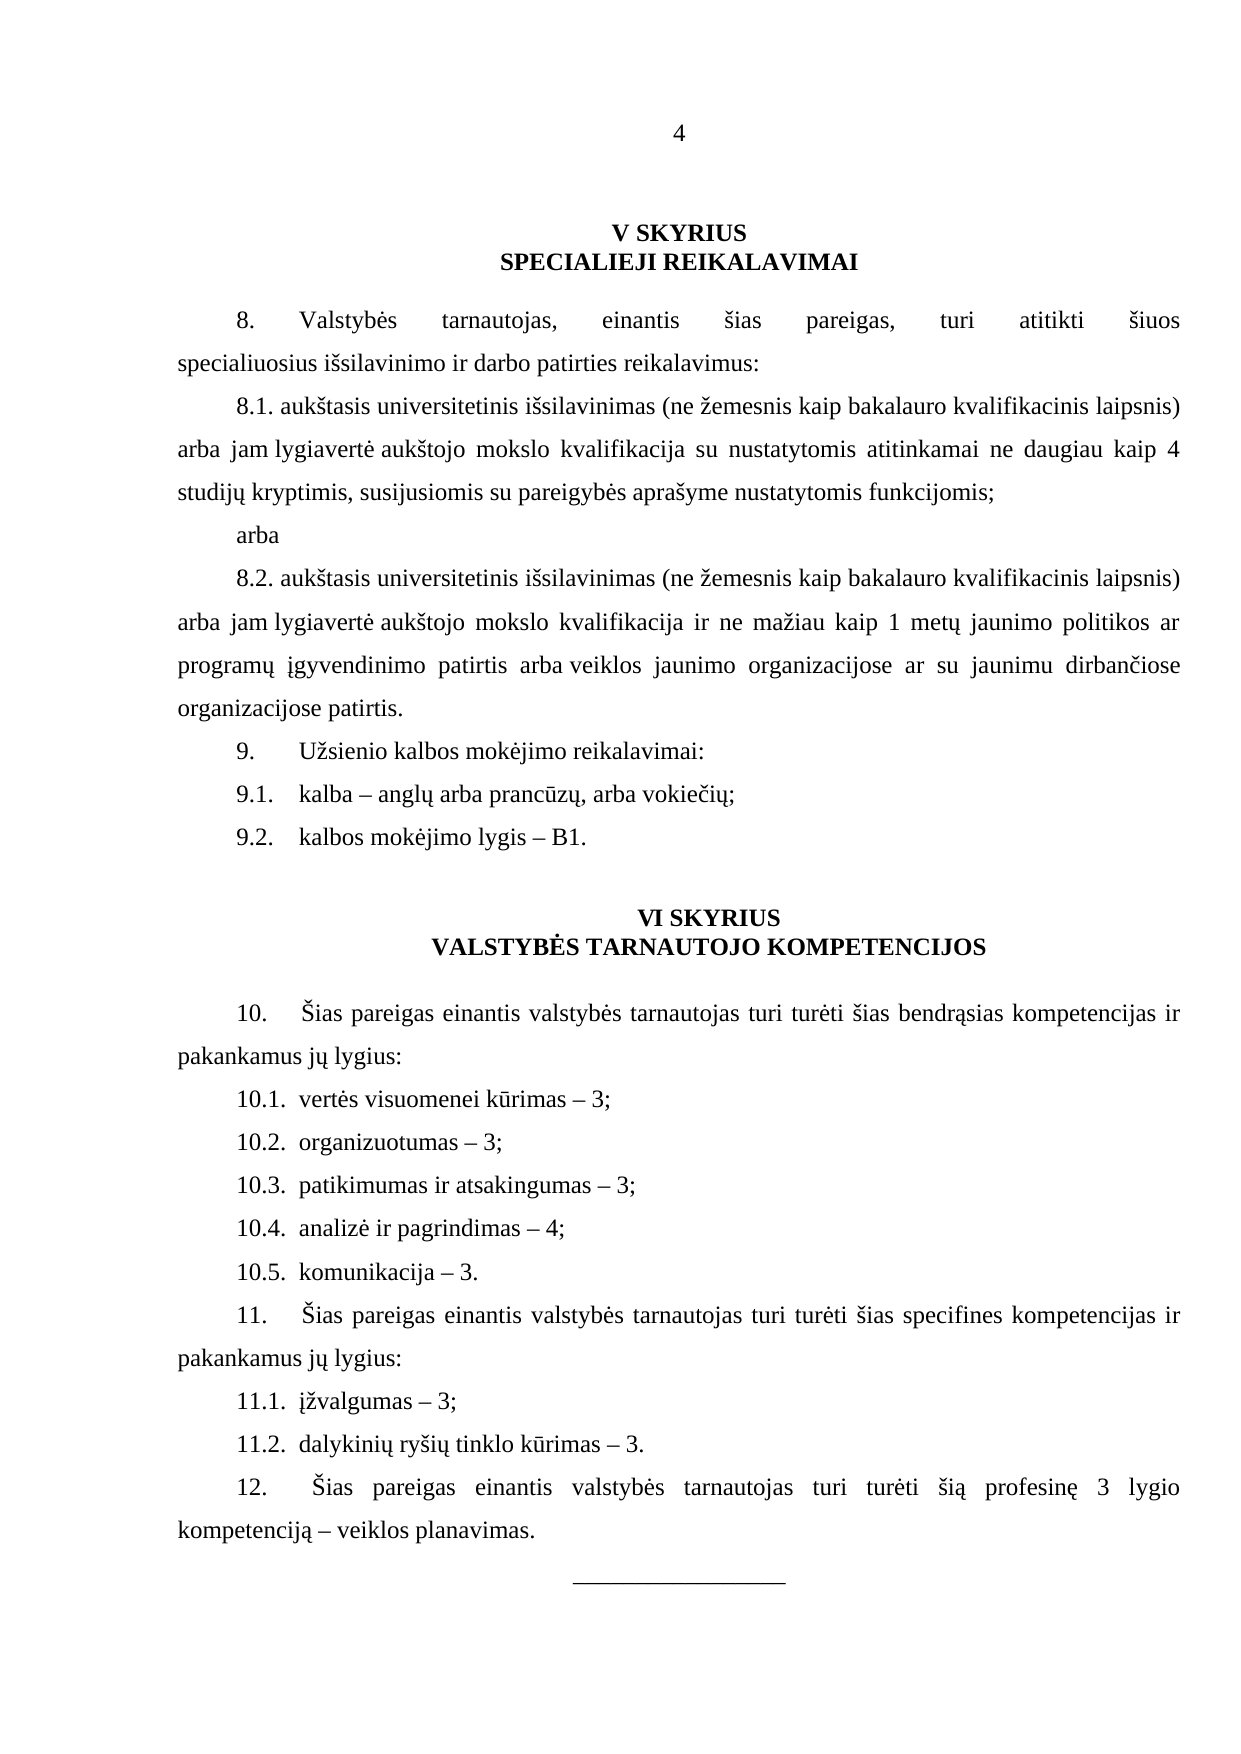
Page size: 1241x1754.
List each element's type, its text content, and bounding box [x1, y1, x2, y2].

text 8.2. aukštasis universitetinis išsilavinimas (ne žemesnis kaip bakalauro kvalifikacinis laipsnis) arba jam lygiavertė aukštojo mokslo kvalifikacija ir ne mažiau kaip 1 metų jaunimo politikos ar programų įgyvendinimo patirtis arba veiklos jaunimo organizacijose ar su jaunimu dirbančiose organizacijose patirtis. [177, 563, 1181, 722]
text arba [177, 520, 1181, 549]
text 9.1. kalba – anglų arba prancūzų, arba vokiečių; [177, 779, 1181, 808]
text 10. Šias pareigas einantis valstybės tarnautojas turi turėti šias bendrąsias kompetencijas ir pakankamus jų lygius: [177, 998, 1181, 1070]
text 10.1. vertės visuomenei kūrimas – 3; [177, 1084, 1181, 1113]
text 10.5. komunikacija – 3. [177, 1257, 1181, 1285]
text 8.1. aukštasis universitetinis išsilavinimas (ne žemesnis kaip bakalauro kvalifikacinis laipsnis) arba jam lygiavertė aukštojo mokslo kvalifikacija su nustatytomis atitinkamai ne daugiau kaip 4 studijų kryptimis, susijusiomis su pareigybės aprašyme nustatytomis funkcijomis; [177, 391, 1181, 506]
text VI SKYRIUS [177, 903, 1181, 932]
text 10.3. patikimumas ir atsakingumas – 3; [177, 1170, 1181, 1199]
text VALSTYBĖS TARNAUTOJO KOMPETENCIJOS [177, 932, 1181, 960]
text 11.1. įžvalgumas – 3; [177, 1386, 1181, 1415]
text 10.2. organizuotumas – 3; [177, 1127, 1181, 1156]
text 11. Šias pareigas einantis valstybės tarnautojas turi turėti šias specifines kompetencijas ir pakankamus jų lygius: [177, 1300, 1181, 1372]
text V SKYRIUS [177, 218, 1181, 247]
text 11.2. dalykinių ryšių tinklo kūrimas – 3. [177, 1429, 1181, 1458]
text SPECIALIEJI REIKALAVIMAI [177, 247, 1181, 276]
text 8. Valstybės tarnautojas, einantis šias pareigas, turi atitikti šiuos specialiuosius išsilavinimo ir darbo patirties reikalavimus: [177, 305, 1181, 377]
text 10.4. analizė ir pagrindimas – 4; [177, 1213, 1181, 1242]
text _________________ [177, 1558, 1181, 1587]
text 12. Šias pareigas einantis valstybės tarnautojas turi turėti šią profesinę 3 lygio kompetenciją – veiklos planavimas. [177, 1472, 1181, 1544]
text 9.2. kalbos mokėjimo lygis – B1. [177, 822, 1181, 851]
text 9. Užsienio kalbos mokėjimo reikalavimai:0 [177, 736, 1181, 765]
